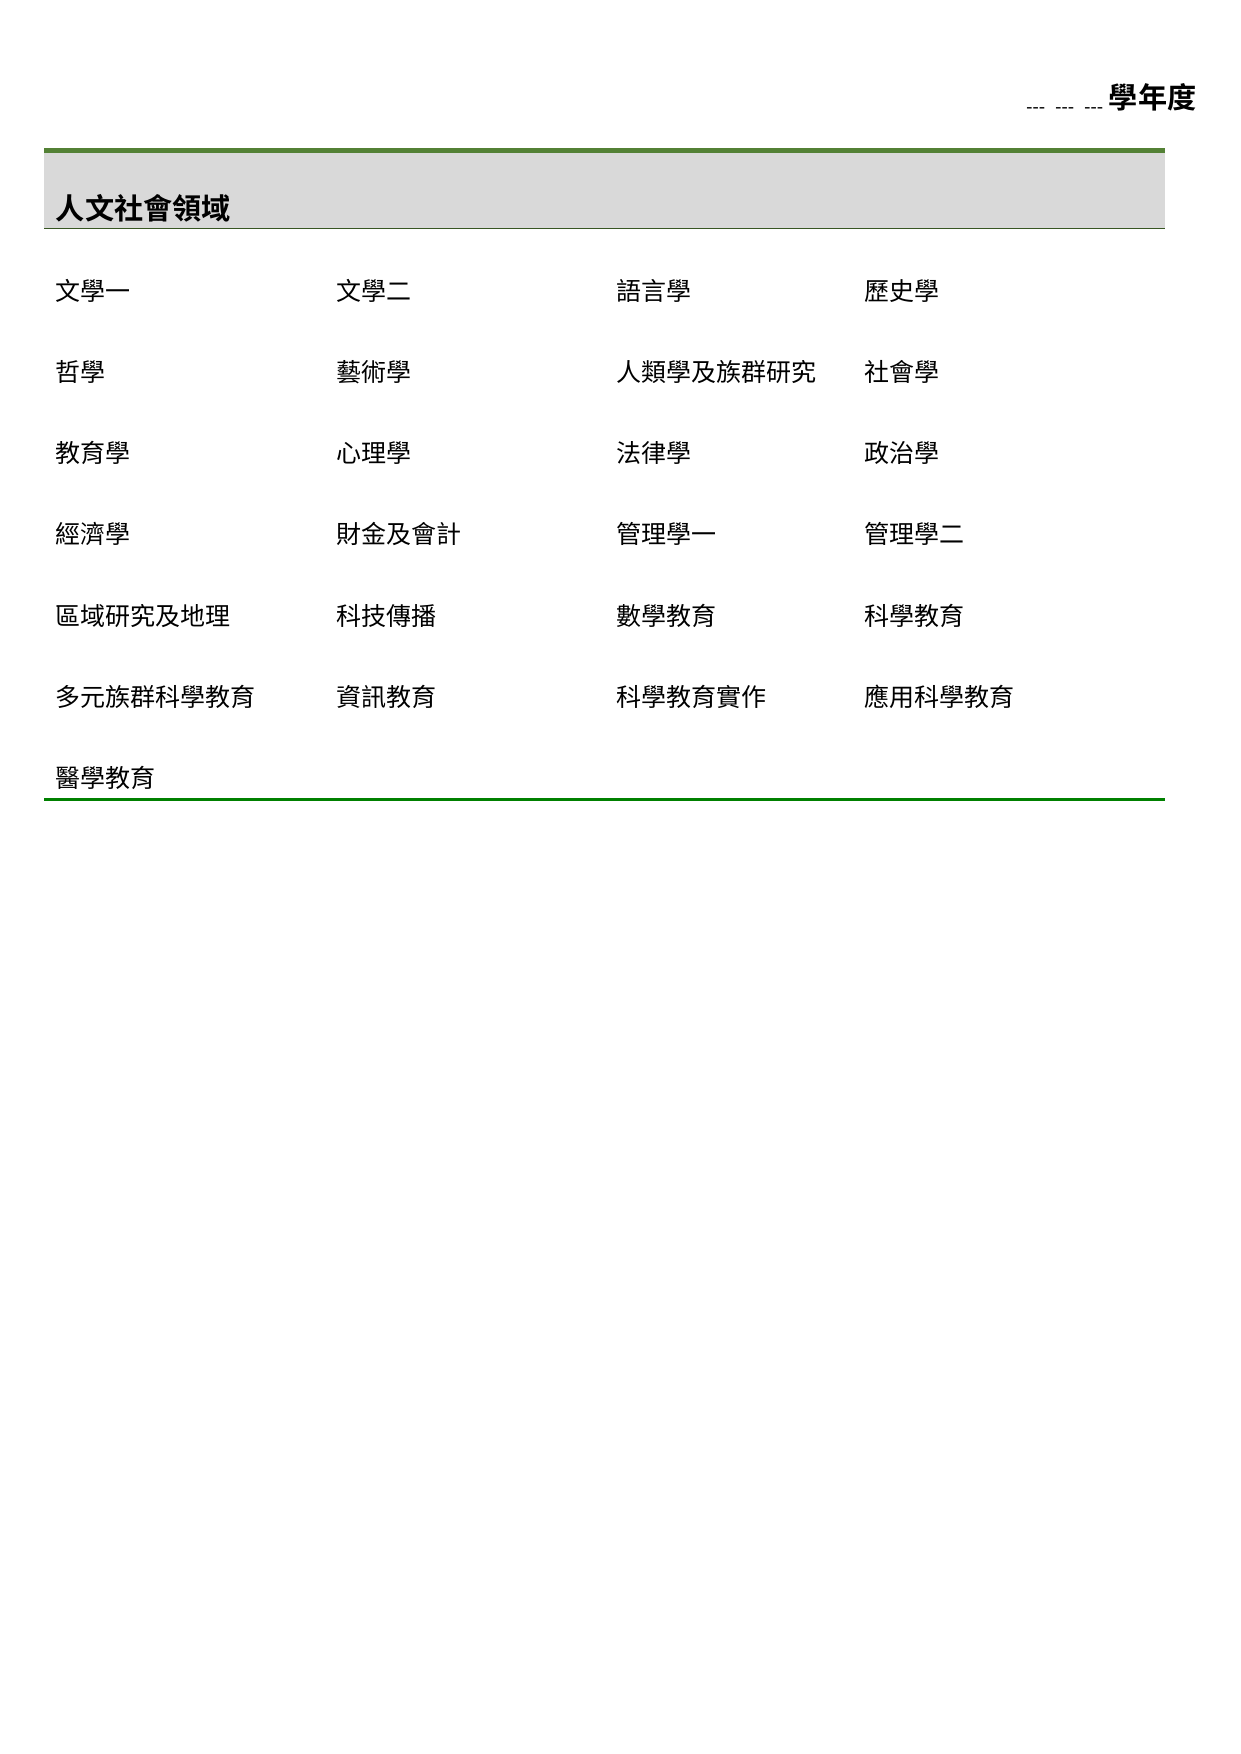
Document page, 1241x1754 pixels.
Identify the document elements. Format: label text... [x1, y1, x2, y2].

table_cell 區域研究及地理 [44, 554, 324, 635]
table_cell 文學一 [44, 229, 324, 310]
table_cell 歷史學 [853, 229, 1165, 310]
table_cell [605, 153, 1165, 228]
table_cell 經濟學 [44, 473, 324, 554]
table_cell 藝術學 [325, 310, 605, 391]
table_cell 法律學 [605, 391, 853, 473]
table_cell 語言學 [605, 229, 853, 310]
table_cell 數學教育 [605, 554, 853, 635]
table_cell 人類學及族群研究 [605, 310, 853, 391]
table_cell 社會學 [853, 310, 1165, 391]
table_cell 教育學 [44, 391, 324, 473]
table_cell [325, 716, 605, 798]
table_cell 文學二 [325, 229, 605, 310]
table_cell [605, 716, 853, 798]
table_cell 資訊教育 [325, 635, 605, 716]
table_cell 科學教育 [853, 554, 1165, 635]
table_cell 醫學教育 [44, 716, 324, 798]
table_cell 管理學一 [605, 473, 853, 554]
table_cell 科學教育實作 [605, 635, 853, 716]
table_cell 應用科學教育 [853, 635, 1165, 716]
table_cell 管理學二 [853, 473, 1165, 554]
table_cell 哲學 [44, 310, 324, 391]
table_cell 科技傳播 [325, 554, 605, 635]
table_cell 心理學 [325, 391, 605, 473]
table_cell 人文社會領域 [44, 153, 605, 228]
table_cell [853, 716, 1165, 798]
table_cell 財金及會計 [325, 473, 605, 554]
table_cell 政治學 [853, 391, 1165, 473]
table_cell 多元族群科學教育 [44, 635, 324, 716]
